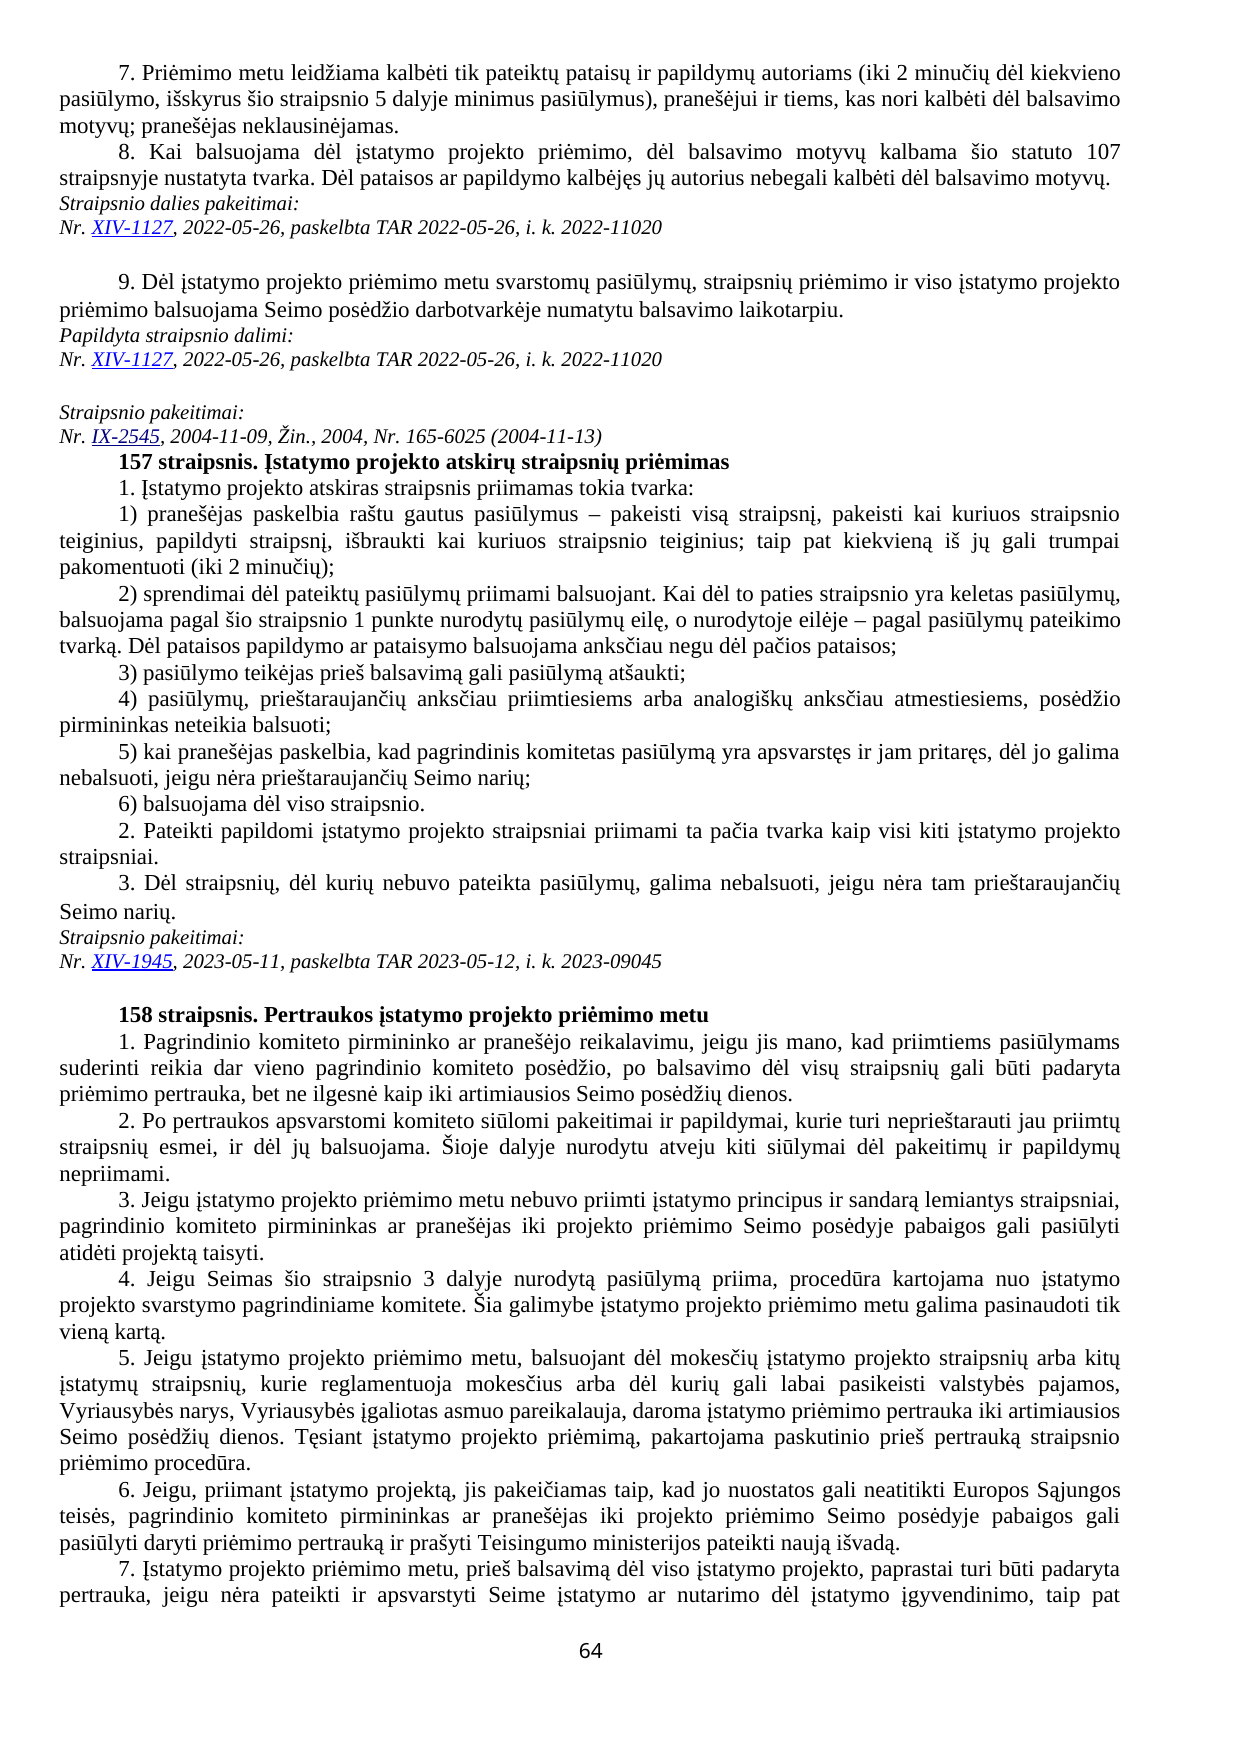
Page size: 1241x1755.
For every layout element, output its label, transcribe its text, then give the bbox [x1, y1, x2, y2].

text 6. Jeigu, priimant įstatymo projektą, jis pakeičiamas taip, kad jo nuostatos gali neatitikti Europos Sąjungos teisės, pagrindinio komiteto pirmininkas ar pranešėjas iki projekto priėmimo Seimo posėdyje pabaigos gali pasiūlyti daryti priėmimo pertrauką ir prašyti Teisingumo ministerijos pateikti naują išvadą. [59, 1476, 1122, 1555]
text 157 straipsnis. Įstatymo projekto atskirų straipsnių priėmimas [59, 448, 1122, 474]
text 3. Jeigu įstatymo projekto priėmimo metu nebuvo priimti įstatymo principus ir sandarą lemiantys straipsniai, pagrindinio komiteto pirmininkas ar pranešėjas iki projekto priėmimo Seimo posėdyje pabaigos gali pasiūlyti atidėti projektą taisyti. [59, 1186, 1122, 1265]
text 7. Priėmimo metu leidžiama kalbėti tik pateiktų pataisų ir papildymų autoriams (iki 2 minučių dėl kiekvieno pasiūlymo, išskyrus šio straipsnio 5 dalyje minimus pasiūlymus), pranešėjui ir tiems, kas nori kalbėti dėl balsavimo motyvų; pranešėjas neklausinėjamas. [59, 59, 1122, 138]
text Nr. XIV-1127, 2022-05-26, paskelbta TAR 2022-05-26, i. k. 2022-11020 [59, 347, 1122, 371]
text 2) sprendimai dėl pateiktų pasiūlymų priimami balsuojant. Kai dėl to paties straipsnio yra keletas pasiūlymų, balsuojama pagal šio straipsnio 1 punkte nurodytų pasiūlymų eilę, o nurodytoje eilėje – pagal pasiūlymų pateikimo tvarką. Dėl pataisos papildymo ar pataisymo balsuojama anksčiau negu dėl pačios pataisos; [59, 579, 1122, 659]
text 1. Įstatymo projekto atskiras straipsnis priimamas tokia tvarka: [59, 474, 1122, 501]
text Nr. XIV-1945, 2023-05-11, paskelbta TAR 2023-05-12, i. k. 2023-09045 [59, 949, 1122, 973]
text 2. Pateikti papildomi įstatymo projekto straipsniai priimami ta pačia tvarka kaip visi kiti įstatymo projekto straipsniai. [59, 817, 1122, 869]
text 7. Įstatymo projekto priėmimo metu, prieš balsavimą dėl viso įstatymo projekto, paprastai turi būti padaryta pertrauka, jeigu nėra pateikti ir apsvarstyti Seime įstatymo ar nutarimo dėl įstatymo įgyvendinimo, taip pat [59, 1555, 1122, 1608]
text 6) balsuojama dėl viso straipsnio. [59, 790, 1122, 817]
text 8. Kai balsuojama dėl įstatymo projekto priėmimo, dėl balsavimo motyvų kalbama šio statuto 107 straipsnyje nustatyta tvarka. Dėl pataisos ar papildymo kalbėjęs jų autorius nebegali kalbėti dėl balsavimo motyvų. [59, 138, 1122, 191]
text 4) pasiūlymų, prieštaraujančių anksčiau priimtiesiems arba analogiškų anksčiau atmestiesiems, posėdžio pirmininkas neteikia balsuoti; [59, 685, 1122, 738]
text Straipsnio pakeitimai: [59, 924, 1122, 949]
text Papildyta straipsnio dalimi: [59, 323, 1122, 347]
text Nr. XIV-1127, 2022-05-26, paskelbta TAR 2022-05-26, i. k. 2022-11020 [59, 215, 1122, 239]
text 1. Pagrindinio komiteto pirmininko ar pranešėjo reikalavimu, jeigu jis mano, kad priimtiems pasiūlymams suderinti reikia dar vieno pagrindinio komiteto posėdžio, po balsavimo dėl visų straipsnių gali būti padaryta priėmimo pertrauka, bet ne ilgesnė kaip iki artimiausios Seimo posėdžių dienos. [59, 1028, 1122, 1107]
text 5) kai pranešėjas paskelbia, kad pagrindinis komitetas pasiūlymą yra apsvarstęs ir jam pritaręs, dėl jo galima nebalsuoti, jeigu nėra prieštaraujančių Seimo narių; [59, 738, 1122, 790]
text 5. Jeigu įstatymo projekto priėmimo metu, balsuojant dėl mokesčių įstatymo projekto straipsnių arba kitų įstatymų straipsnių, kurie reglamentuoja mokesčius arba dėl kurių gali labai pasikeisti valstybės pajamos, Vyriausybės narys, Vyriausybės įgaliotas asmuo pareikalauja, daroma įstatymo priėmimo pertrauka iki artimiausios Seimo posėdžių dienos. Tęsiant įstatymo projekto priėmimą, pakartojama paskutinio prieš pertrauką straipsnio priėmimo procedūra. [59, 1344, 1122, 1476]
text 158 straipsnis. Pertraukos įstatymo projekto priėmimo metu [59, 1001, 1122, 1028]
text Nr. IX-2545, 2004-11-09, Žin., 2004, Nr. 165-6025 (2004-11-13) [59, 424, 1122, 448]
text 2. Po pertraukos apsvarstomi komiteto siūlomi pakeitimai ir papildymai, kurie turi neprieštarauti jau priimtų straipsnių esmei, ir dėl jų balsuojama. Šioje dalyje nurodytu atveju kiti siūlymai dėl pakeitimų ir papildymų nepriimami. [59, 1107, 1122, 1186]
text Straipsnio dalies pakeitimai: [59, 191, 1122, 215]
text 9. Dėl įstatymo projekto priėmimo metu svarstomų pasiūlymų, straipsnių priėmimo ir viso įstatymo projekto priėmimo balsuojama Seimo posėdžio darbotvarkėje numatytu balsavimo laikotarpiu. [59, 268, 1122, 323]
text 1) pranešėjas paskelbia raštu gautus pasiūlymus – pakeisti visą straipsnį, pakeisti kai kuriuos straipsnio teiginius, papildyti straipsnį, išbraukti kai kuriuos straipsnio teiginius; taip pat kiekvieną iš jų gali trumpai pakomentuoti (iki 2 minučių); [59, 501, 1122, 579]
text 4. Jeigu Seimas šio straipsnio 3 dalyje nurodytą pasiūlymą priima, procedūra kartojama nuo įstatymo projekto svarstymo pagrindiniame komitete. Šia galimybe įstatymo projekto priėmimo metu galima pasinaudoti tik vieną kartą. [59, 1265, 1122, 1344]
text Straipsnio pakeitimai: [59, 400, 1122, 424]
text 3. Dėl straipsnių, dėl kurių nebuvo pateikta pasiūlymų, galima nebalsuoti, jeigu nėra tam prieštaraujančių Seimo narių. [59, 869, 1122, 924]
text 3) pasiūlymo teikėjas prieš balsavimą gali pasiūlymą atšaukti; [59, 659, 1122, 685]
